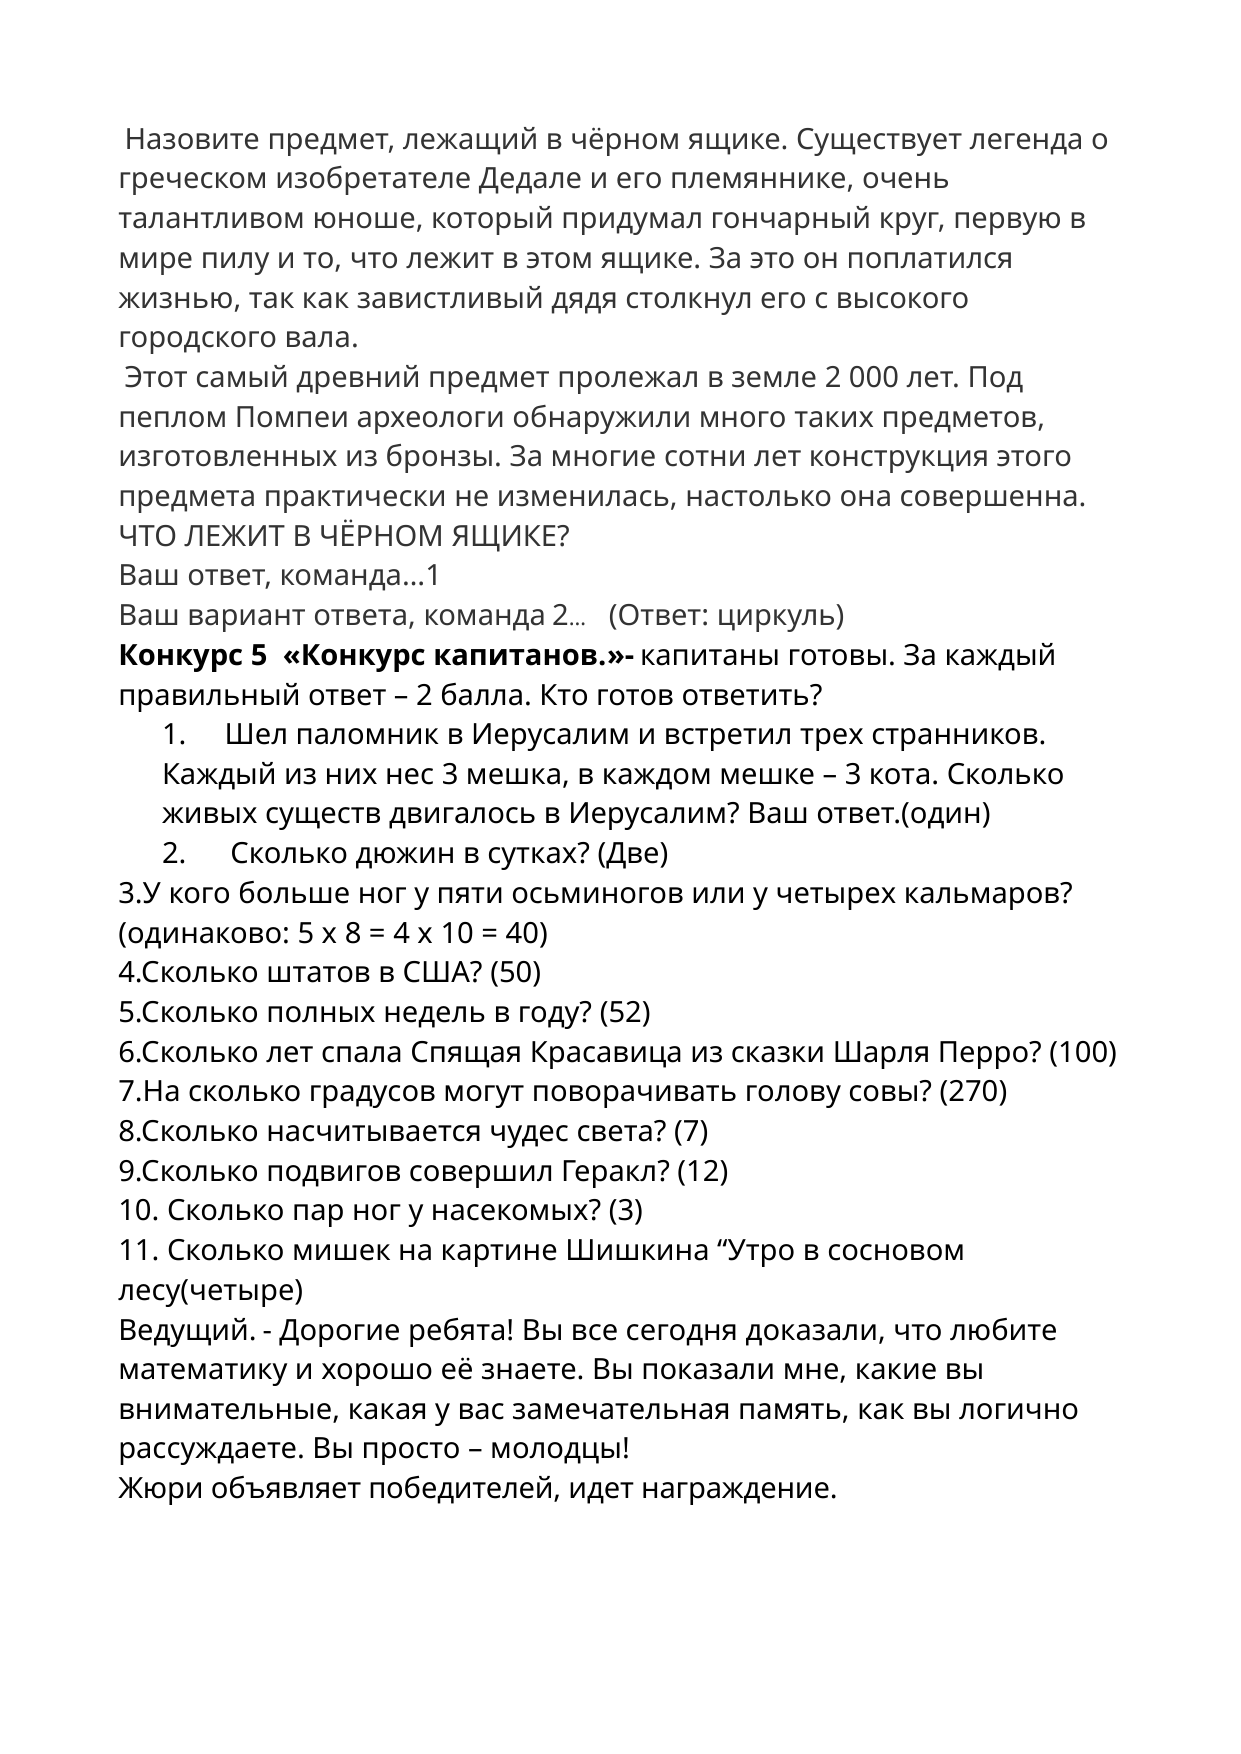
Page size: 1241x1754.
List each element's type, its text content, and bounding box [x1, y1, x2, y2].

text 1. Шел паломник в Иерусалим и встретил трех странников. Каждый из них нес 3 мешка, в каждом мешке – 3 кота. Сколько живых существ двигалось в Иерусалим? Ваш ответ.(один) [162, 713, 1122, 832]
text 2. Сколько дюжин в сутках? (Две) [162, 832, 1122, 872]
text Ведущий. - Дорогие ребята! Вы все сегодня доказали, что любите математику и хорошо её знаете. Вы показали мне, какие вы внимательные, какая у вас замечательная память, как вы логично рассуждаете. Вы просто – молодцы! [118, 1309, 1122, 1467]
text 6.Сколько лет спала Спящая Красавица из сказки Шарля Перро? (100) [118, 1031, 1122, 1071]
text 10. Сколько пар ног у насекомых? (3) [118, 1190, 1122, 1229]
text Ваш вариант ответа, команда 2… (Ответ: циркуль) [118, 594, 1122, 634]
text Назовите предмет, лежащий в чёрном ящике. Существует легенда о греческом изобретателе Дедале и его племяннике, очень талантливом юноше, который придумал гончарный круг, первую в мире пилу и то, что лежит в этом ящике. За это он поплатился жизнью, так как завистливый дядя столкнул его с высокого городского вала. [118, 118, 1122, 356]
text 9.Сколько подвигов совершил Геракл? (12) [118, 1150, 1122, 1190]
text Ваш ответ, команда…1 [118, 555, 1122, 594]
text Жюри объявляет победителей, идет награждение. [118, 1467, 1122, 1507]
text 5.Сколько полных недель в году? (52) [118, 991, 1122, 1031]
text 3.У кого больше ног у пяти осьминогов или у четырех кальмаров? (одинаково: 5 x 8 = 4 x 10 = 40) [118, 872, 1122, 952]
text 7.На сколько градусов могут поворачивать голову совы? (270) [118, 1071, 1122, 1110]
text 4.Сколько штатов в США? (50) [118, 952, 1122, 991]
text 8.Сколько насчитывается чудес света? (7) [118, 1110, 1122, 1150]
text Конкурс 5 «Конкурс капитанов.»- капитаны готовы. За каждый правильный ответ – 2 балла. Кто готов ответить? [118, 634, 1122, 713]
text Этот самый древний предмет пролежал в земле 2 000 лет. Под пеплом Помпеи археологи обнаружили много таких предметов, изготовленных из бронзы. За многие сотни лет конструкция этого предмета практически не изменилась, настолько она совершенна. ЧТО ЛЕЖИТ В ЧЁРНОМ ЯЩИКЕ? [118, 356, 1122, 555]
text 11. Сколько мишек на картине Шишкина “Утро в сосновом лесу(четыре) [118, 1229, 1122, 1309]
